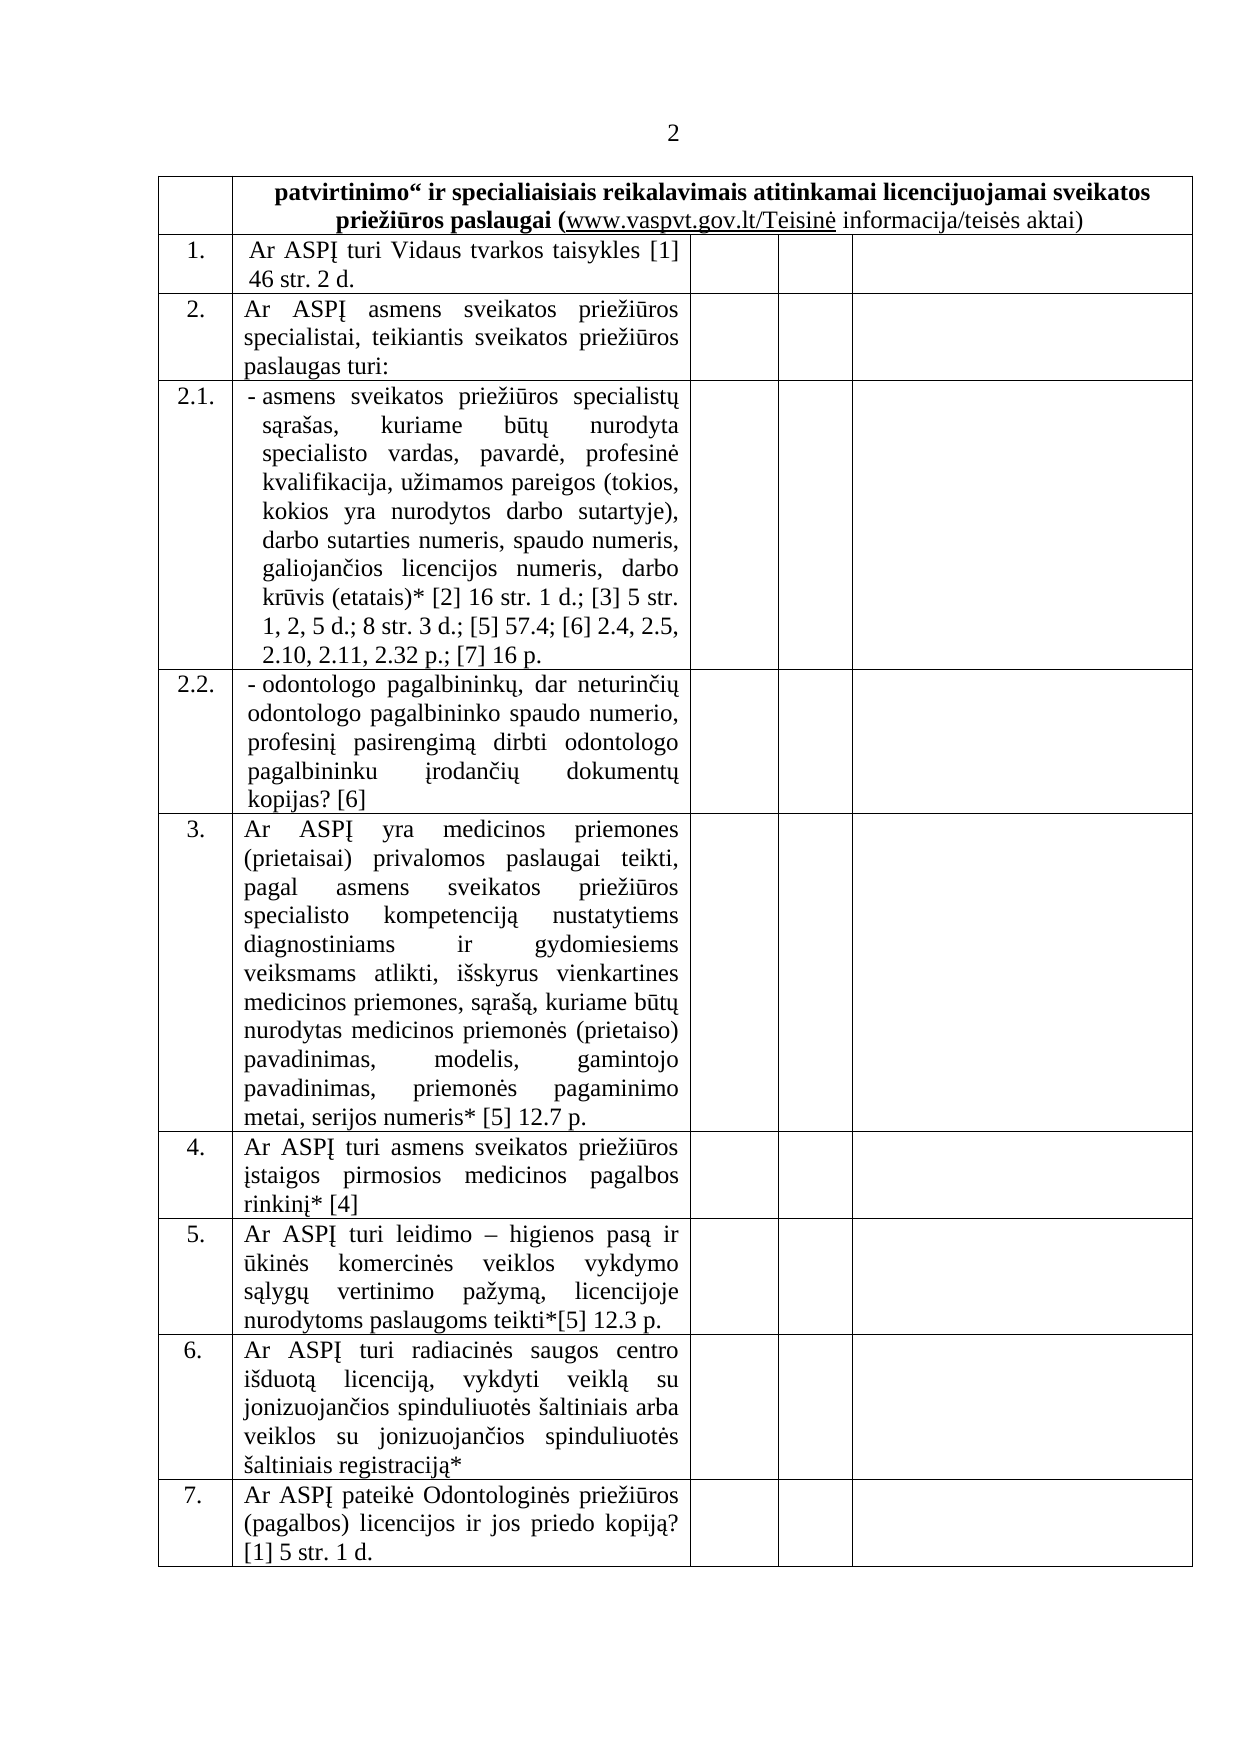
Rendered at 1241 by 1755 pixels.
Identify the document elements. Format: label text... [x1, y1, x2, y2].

table_cell - asmens sveikatos priežiūros specialistų sąrašas, kuriame būtų nurodyta specialisto vardas, pavardė, profesinė kvalifikacija, užimamos pareigos (tokios, kokios yra nurodytos darbo sutartyje), darbo sutarties numeris, spaudo numeris, galiojančios licencijos numeris, darbo krūvis (etatais)* [2] 16 str. 1 d.; [3] 5 str. 1, 2, 5 d.; 8 str. 3 d.; [5] 57.4; [6] 2.4, 2.5, 2.10, 2.11, 2.32 p.; [7] 16 p. [233, 381, 690, 668]
table_cell Ar ASPĮ turi radiacinės saugos centro išduotą licenciją, vykdyti veiklą su jonizuojančios spinduliuotės šaltiniais arba veiklos su jonizuojančios spinduliuotės šaltiniais registraciją* [233, 1335, 690, 1479]
table_cell 5. [159, 1219, 232, 1334]
table_cell - odontologo pagalbininkų, dar neturinčių odontologo pagalbininko spaudo numerio, profesinį pasirengimą dirbti odontologo pagalbininku įrodančių dokumentų kopijas? [6] [233, 670, 690, 813]
table_cell Ar ASPĮ asmens sveikatos priežiūros specialistai, teikiantis sveikatos priežiūros paslaugas turi: [233, 294, 690, 380]
table_cell [691, 1219, 778, 1334]
table_cell 1. [159, 235, 232, 293]
table_cell [691, 1335, 778, 1479]
table_cell Ar ASPĮ yra medicinos priemones (prietaisai) privalomos paslaugai teikti, pagal asmens sveikatos priežiūros specialisto kompetenciją nustatytiems diagnostiniams ir gydomiesiems veiksmams atlikti, išskyrus vienkartines medicinos priemones, sąrašą, kuriame būtų nurodytas medicinos priemonės (prietaiso) pavadinimas, modelis, gamintojo pavadinimas, priemonės pagaminimo metai, serijos numeris* [5] 12.7 p. [233, 814, 690, 1131]
table_cell patvirtinimo“ ir specialiaisiais reikalavimais atitinkamai licencijuojamai sveikatos priežiūros paslaugai (www.vaspvt.gov.lt/Teisinė informacija/teisės aktai) [233, 177, 1192, 234]
table_cell [853, 1335, 1192, 1479]
table_cell Ar ASPĮ turi asmens sveikatos priežiūros įstaigos pirmosios medicinos pagalbos rinkinį* [4] [233, 1132, 690, 1218]
table_cell Ar ASPĮ pateikė Odontologinės priežiūros (pagalbos) licencijos ir jos priedo kopiją? [1] 5 str. 1 d. [233, 1480, 690, 1566]
table_cell 2.2. [159, 670, 232, 813]
table_cell [779, 294, 852, 380]
table_cell Ar ASPĮ turi Vidaus tvarkos taisykles [1] 46 str. 2 d. [233, 235, 690, 293]
table_cell [779, 235, 852, 293]
table_cell Ar ASPĮ turi leidimo – higienos pasą ir ūkinės komercinės veiklos vykdymo sąlygų vertinimo pažymą, licencijoje nurodytoms paslaugoms teikti*[5] 12.3 p. [233, 1219, 690, 1334]
table_cell [853, 235, 1192, 293]
table_cell 7. [159, 1480, 232, 1566]
table_cell 2.1. [159, 381, 232, 668]
table_cell 3. [159, 814, 232, 1131]
table_cell [853, 294, 1192, 380]
table_cell [853, 670, 1192, 813]
table_cell [853, 1132, 1192, 1218]
table_cell [691, 381, 778, 668]
table_cell 4. [159, 1132, 232, 1218]
table_cell [691, 670, 778, 813]
table_cell [853, 814, 1192, 1131]
table_cell [691, 235, 778, 293]
table_cell [779, 1219, 852, 1334]
table_cell [853, 1219, 1192, 1334]
table_cell 2. [159, 294, 232, 380]
table_cell [853, 1480, 1192, 1566]
table_cell [159, 177, 232, 234]
table_cell [779, 1480, 852, 1566]
table_cell [779, 814, 852, 1131]
table_cell [691, 1132, 778, 1218]
table_cell [779, 670, 852, 813]
table_cell [691, 1480, 778, 1566]
table_cell [853, 381, 1192, 668]
table_cell [779, 1132, 852, 1218]
table_cell [779, 381, 852, 668]
table_cell [691, 814, 778, 1131]
table_cell [779, 1335, 852, 1479]
table_cell 6. [159, 1335, 232, 1479]
table_cell [691, 294, 778, 380]
